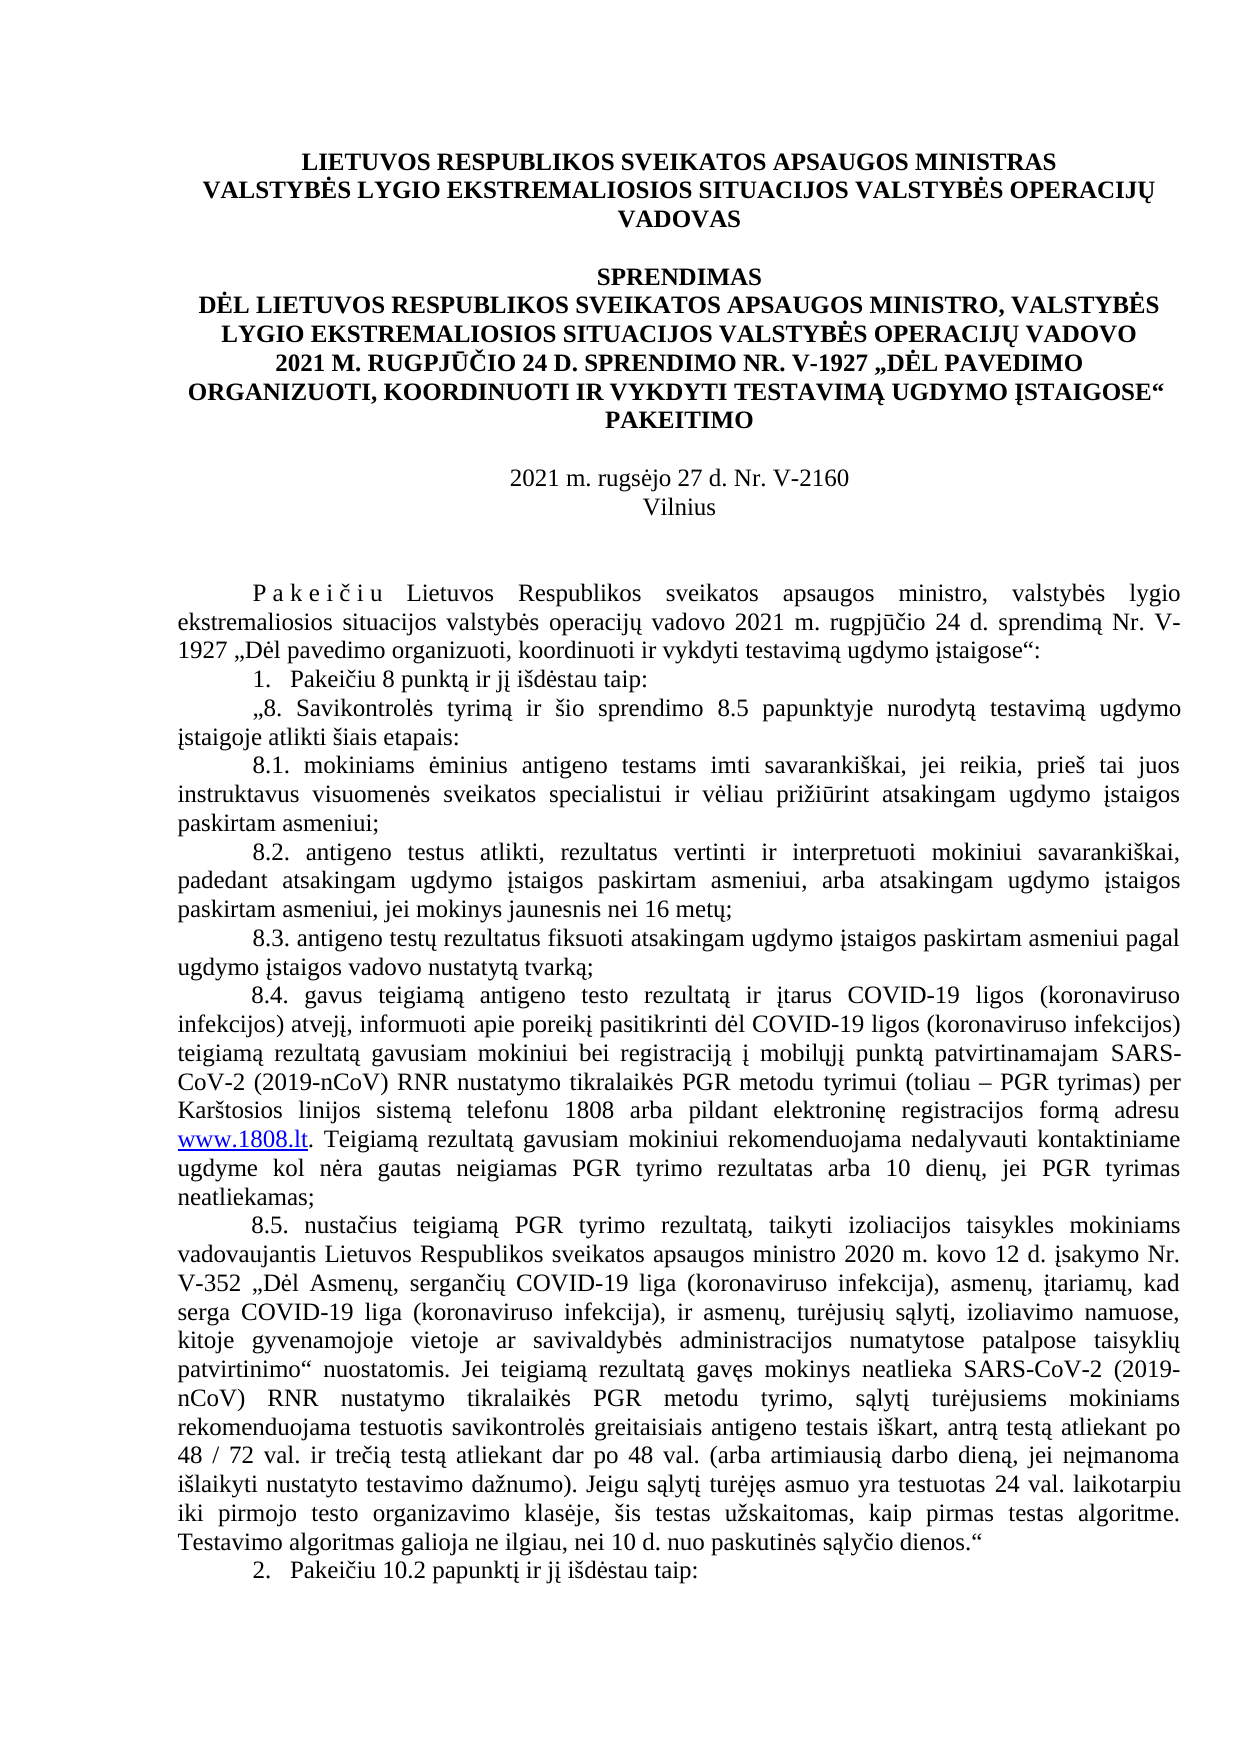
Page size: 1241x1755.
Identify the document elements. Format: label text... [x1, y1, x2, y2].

text LIETUVOS RESPUBLIKOS SVEIKATOS APSAUGOS MINISTRAS [177, 147, 1181, 176]
text 2. Pakeičiu 10.2 papunktį ir jį išdėstau taip: [252, 1556, 1181, 1584]
text „8. Savikontrolės tyrimą ir šio sprendimo 8.5 papunktyje nurodytą testavimą ugdymo įstaigoje atlikti šiais etapais: [177, 693, 1181, 751]
text 8.1. mokiniams ėminius antigeno testams imti savarankiškai, jei reikia, prieš tai juos instruktavus visuomenės sveikatos specialistui ir vėliau prižiūrint atsakingam ugdymo įstaigos paskirtam asmeniui; [177, 751, 1181, 837]
text SPRENDIMAS [177, 262, 1181, 291]
text 8.3. antigeno testų rezultatus fiksuoti atsakingam ugdymo įstaigos paskirtam asmeniui pagal ugdymo įstaigos vadovo nustatytą tvarką; [177, 923, 1181, 981]
text 8.2. antigeno testus atlikti, rezultatus vertinti ir interpretuoti mokiniui savarankiškai, padedant atsakingam ugdymo įstaigos paskirtam asmeniui, arba atsakingam ugdymo įstaigos paskirtam asmeniui, jei mokinys jaunesnis nei 16 metų; [177, 837, 1181, 923]
text 8.4. gavus teigiamą antigeno testo rezultatą ir įtarus COVID-19 ligos (koronaviruso infekcijos) atvejį, informuoti apie poreikį pasitikrinti dėl COVID-19 ligos (koronaviruso infekcijos) teigiamą rezultatą gavusiam mokiniui bei registraciją į mobilųjį punktą patvirtinamajam SARS-CoV-2 (2019-nCoV) RNR nustatymo tikralaikės PGR metodu tyrimui (toliau – PGR tyrimas) per Karštosios linijos sistemą telefonu 1808 arba pildant elektroninę registracijos formą adresu www.1808.lt. Teigiamą rezultatą gavusiam mokiniui rekomenduojama nedalyvauti kontaktiniame ugdyme kol nėra gautas neigiamas PGR tyrimo rezultatas arba 10 dienų, jei PGR tyrimas neatliekamas; [177, 981, 1181, 1211]
text 2021 m. rugsėjo 27 d. Nr. V-2160 [177, 463, 1181, 492]
text P a k e i č i u Lietuvos Respublikos sveikatos apsaugos ministro, valstybės lygio ekstremaliosios situacijos valstybės operacijų vadovo 2021 m. rugpjūčio 24 d. sprendimą Nr. V-1927 „Dėl pavedimo organizuoti, koordinuoti ir vykdyti testavimą ugdymo įstaigose“: [177, 578, 1181, 664]
text VALSTYBĖS LYGIO EKSTREMALIOSIOS SITUACIJOS VALSTYBĖS OPERACIJŲ VADOVAS [177, 176, 1181, 233]
text 1. Pakeičiu 8 punktą ir jį išdėstau taip: [252, 664, 1181, 693]
text 8.5. nustačius teigiamą PGR tyrimo rezultatą, taikyti izoliacijos taisykles mokiniams vadovaujantis Lietuvos Respublikos sveikatos apsaugos ministro 2020 m. kovo 12 d. įsakymo Nr. V-352 „Dėl Asmenų, sergančių COVID-19 liga (koronaviruso infekcija), asmenų, įtariamų, kad serga COVID-19 liga (koronaviruso infekcija), ir asmenų, turėjusių sąlytį, izoliavimo namuose, kitoje gyvenamojoje vietoje ar savivaldybės administracijos numatytose patalpose taisyklių patvirtinimo“ nuostatomis. Jei teigiamą rezultatą gavęs mokinys neatlieka SARS-CoV-2 (2019-nCoV) RNR nustatymo tikralaikės PGR metodu tyrimo, sąlytį turėjusiems mokiniams rekomenduojama testuotis savikontrolės greitaisiais antigeno testais iškart, antrą testą atliekant po 48 / 72 val. ir trečią testą atliekant dar po 48 val. (arba artimiausią darbo dieną, jei neįmanoma išlaikyti nustatyto testavimo dažnumo). Jeigu sąlytį turėjęs asmuo yra testuotas 24 val. laikotarpiu iki pirmojo testo organizavimo klasėje, šis testas užskaitomas, kaip pirmas testas algoritme. Testavimo algoritmas galioja ne ilgiau, nei 10 d. nuo paskutinės sąlyčio dienos.“ [177, 1211, 1181, 1556]
text Vilnius [177, 492, 1181, 521]
text DĖL LIETUVOS RESPUBLIKOS SVEIKATOS APSAUGOS MINISTRO, VALSTYBĖS LYGIO EKSTREMALIOSIOS SITUACIJOS VALSTYBĖS OPERACIJŲ VADOVO 2021 M. RUGPJŪČIO 24 D. SPRENDIMO NR. V-1927 „DĖL PAVEDIMO ORGANIZUOTI, KOORDINUOTI IR VYKDYTI TESTAVIMĄ UGDYMO ĮSTAIGOSE“ PAKEITIMO [177, 291, 1181, 434]
